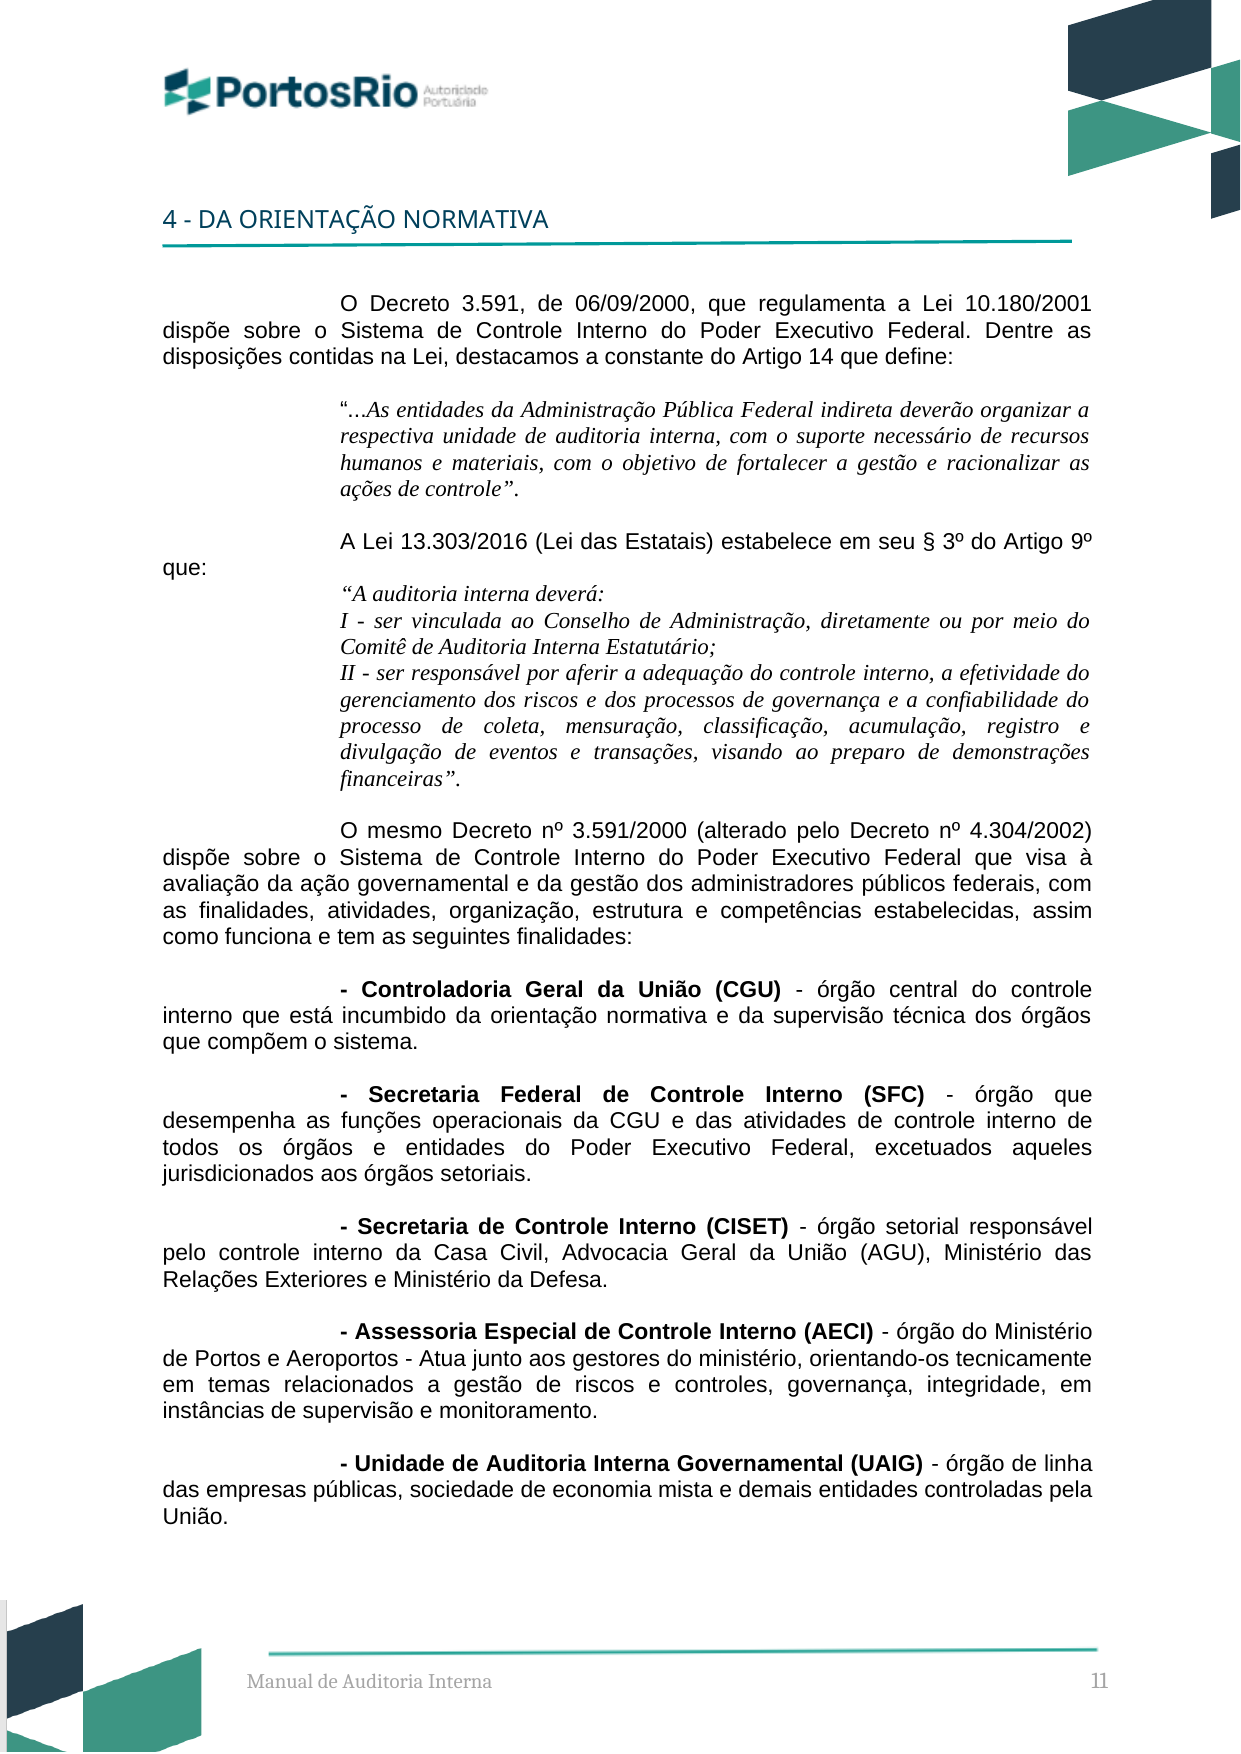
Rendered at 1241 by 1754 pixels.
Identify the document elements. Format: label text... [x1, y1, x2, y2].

text 4 - DA ORIENTAÇÃO NORMATIVA [162, 202, 1093, 236]
text - Unidade de Auditoria Interna Governamental (UAIG) - órgão de linha das empresas públicas, sociedade de economia mista e demais entidades controladas pela União. [162, 1450, 1093, 1529]
text “...As entidades da Administração Pública Federal indireta deverão organizar a respectiva unidade de auditoria interna, com o suporte necessário de recursos humanos e materiais, com o objetivo de fortalecer a gestão e racionalizar as ações de controle”. [340, 396, 1093, 501]
text A Lei 13.303/2016 (Lei das Estatais) estabelece em seu § 3º do Artigo 9º que: [162, 528, 1093, 580]
text - Secretaria de Controle Interno (CISET) - órgão setorial responsável pelo controle interno da Casa Civil, Advocacia Geral da União (AGU), Ministério das Relações Exteriores e Ministério da Defesa. [162, 1213, 1093, 1292]
text - Controladoria Geral da União (CGU) - órgão central do controle interno que está incumbido da orientação normativa e da supervisão técnica dos órgãos que compõem o sistema. [162, 976, 1093, 1055]
text - Assessoria Especial de Controle Interno (AECI) - órgão do Ministério de Portos e Aeroportos - Atua junto aos gestores do ministério, orientando-os tecnicamente em temas relacionados a gestão de riscos e controles, governança, integridade, em instâncias de supervisão e monitoramento. [162, 1318, 1093, 1424]
text O mesmo Decreto nº 3.591/2000 (alterado pelo Decreto nº 4.304/2002) dispõe sobre o Sistema de Controle Interno do Poder Executivo Federal que visa à avaliação da ação governamental e da gestão dos administradores públicos federais, com as finalidades, atividades, organização, estrutura e competências estabelecidas, assim como funciona e tem as seguintes finalidades: [162, 817, 1093, 949]
text “A auditoria interna deverá: [340, 580, 1093, 607]
text - Secretaria Federal de Controle Interno (SFC) - órgão que desempenha as funções operacionais da CGU e das atividades de controle interno de todos os órgãos e entidades do Poder Executivo Federal, excetuados aqueles jurisdicionados aos órgãos setoriais. [162, 1081, 1093, 1186]
text I - ser vinculada ao Conselho de Administração, diretamente ou por meio do Comitê de Auditoria Interna Estatutário; [340, 607, 1093, 659]
text O Decreto 3.591, de 06/09/2000, que regulamenta a Lei 10.180/2001 dispõe sobre o Sistema de Controle Interno do Poder Executivo Federal. Dentre as disposições contidas na Lei, destacamos a constante do Artigo 14 que define: [162, 290, 1093, 369]
text II - ser responsável por aferir a adequação do controle interno, a efetividade do gerenciamento dos riscos e dos processos de governança e a confiabilidade do processo de coleta, mensuração, classificação, acumulação, registro e divulgação de eventos e transações, visando ao preparo de demonstrações financeiras”. [340, 659, 1093, 791]
